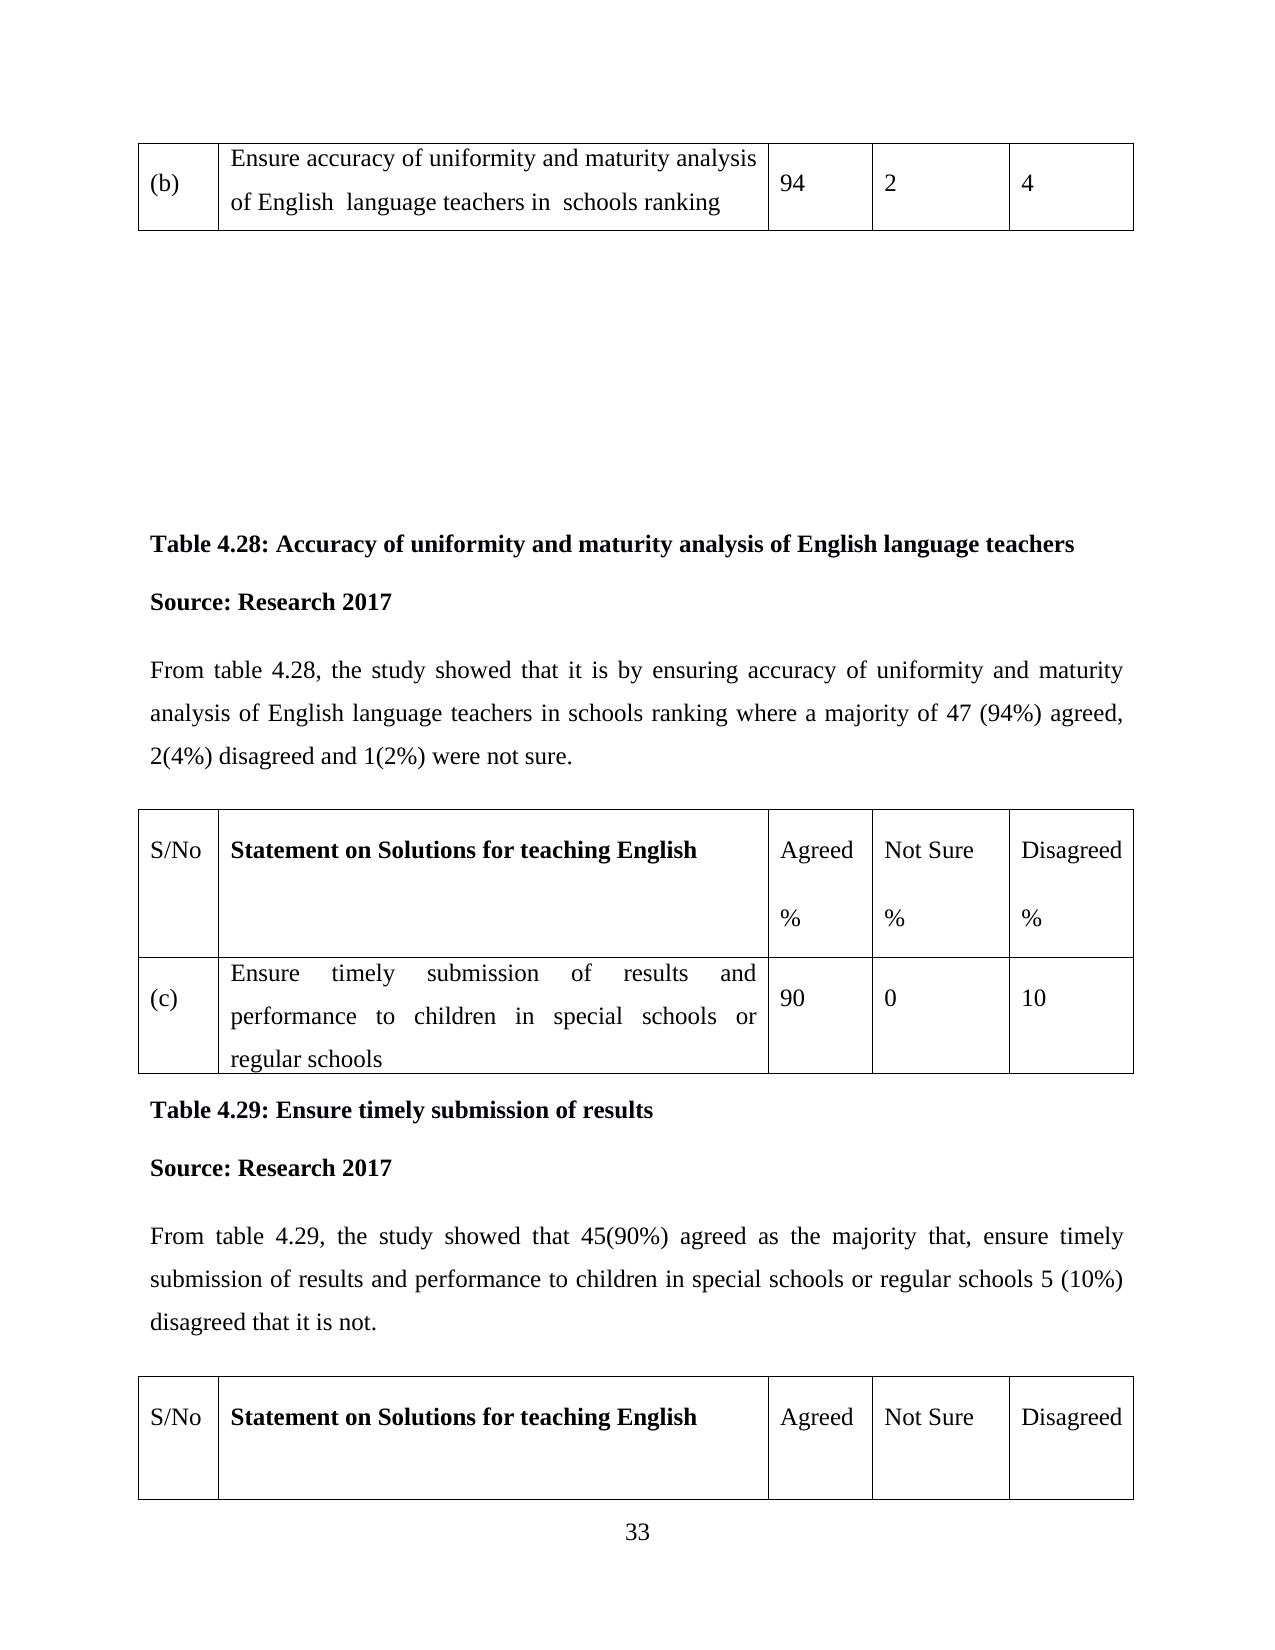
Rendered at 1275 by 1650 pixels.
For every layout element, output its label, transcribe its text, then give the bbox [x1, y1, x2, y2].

table_header Agreed % [769, 810, 872, 957]
text From table 4.28, the study showed that it is by ensuring accuracy of uniformity and maturity analysis of English language teachers in schools ranking where a majority of 47 (94%) agreed, 2(4%) disagreed and 1(2%) were not sure. [150, 655, 1125, 770]
text Source: Research 2017 [150, 1153, 1125, 1182]
table_cell (b) [139, 144, 218, 230]
table_header Disagreed % [1010, 810, 1133, 957]
table_cell 10 [1010, 958, 1133, 1073]
table_cell (c) [139, 958, 218, 1073]
table_header S/No [139, 810, 218, 957]
table_header Not Sure % [873, 810, 1009, 957]
subtitle Table 4.29: Ensure timely submission of results [150, 1095, 1125, 1124]
table_header Not Sure [873, 1377, 1009, 1499]
table_header Statement on Solutions for teaching English [219, 1377, 768, 1499]
text From table 4.29, the study showed that 45(90%) agreed as the majority that, ensure timely submission of results and performance to children in special schools or regular schools 5 (10%) disagreed that it is not. [150, 1221, 1125, 1336]
table_header Disagreed [1010, 1377, 1133, 1499]
subtitle Table 4.28: Accuracy of uniformity and maturity analysis of English language teachers [150, 529, 1125, 557]
table_cell 2 [873, 144, 1009, 230]
table_header Statement on Solutions for teaching English [219, 810, 768, 957]
table_header Agreed [769, 1377, 872, 1499]
table_cell 90 [769, 958, 872, 1073]
table_cell Ensure accuracy of uniformity and maturity analysis of English language teachers in schools ranking [219, 144, 768, 230]
table_header S/No [139, 1377, 218, 1499]
table_cell 4 [1010, 144, 1133, 230]
text Source: Research 2017 [150, 587, 1125, 616]
table_cell 94 [769, 144, 872, 230]
table_cell Ensure timely submission of results and performance to children in special schools or regular schools [219, 958, 768, 1073]
table_cell 0 [873, 958, 1009, 1073]
